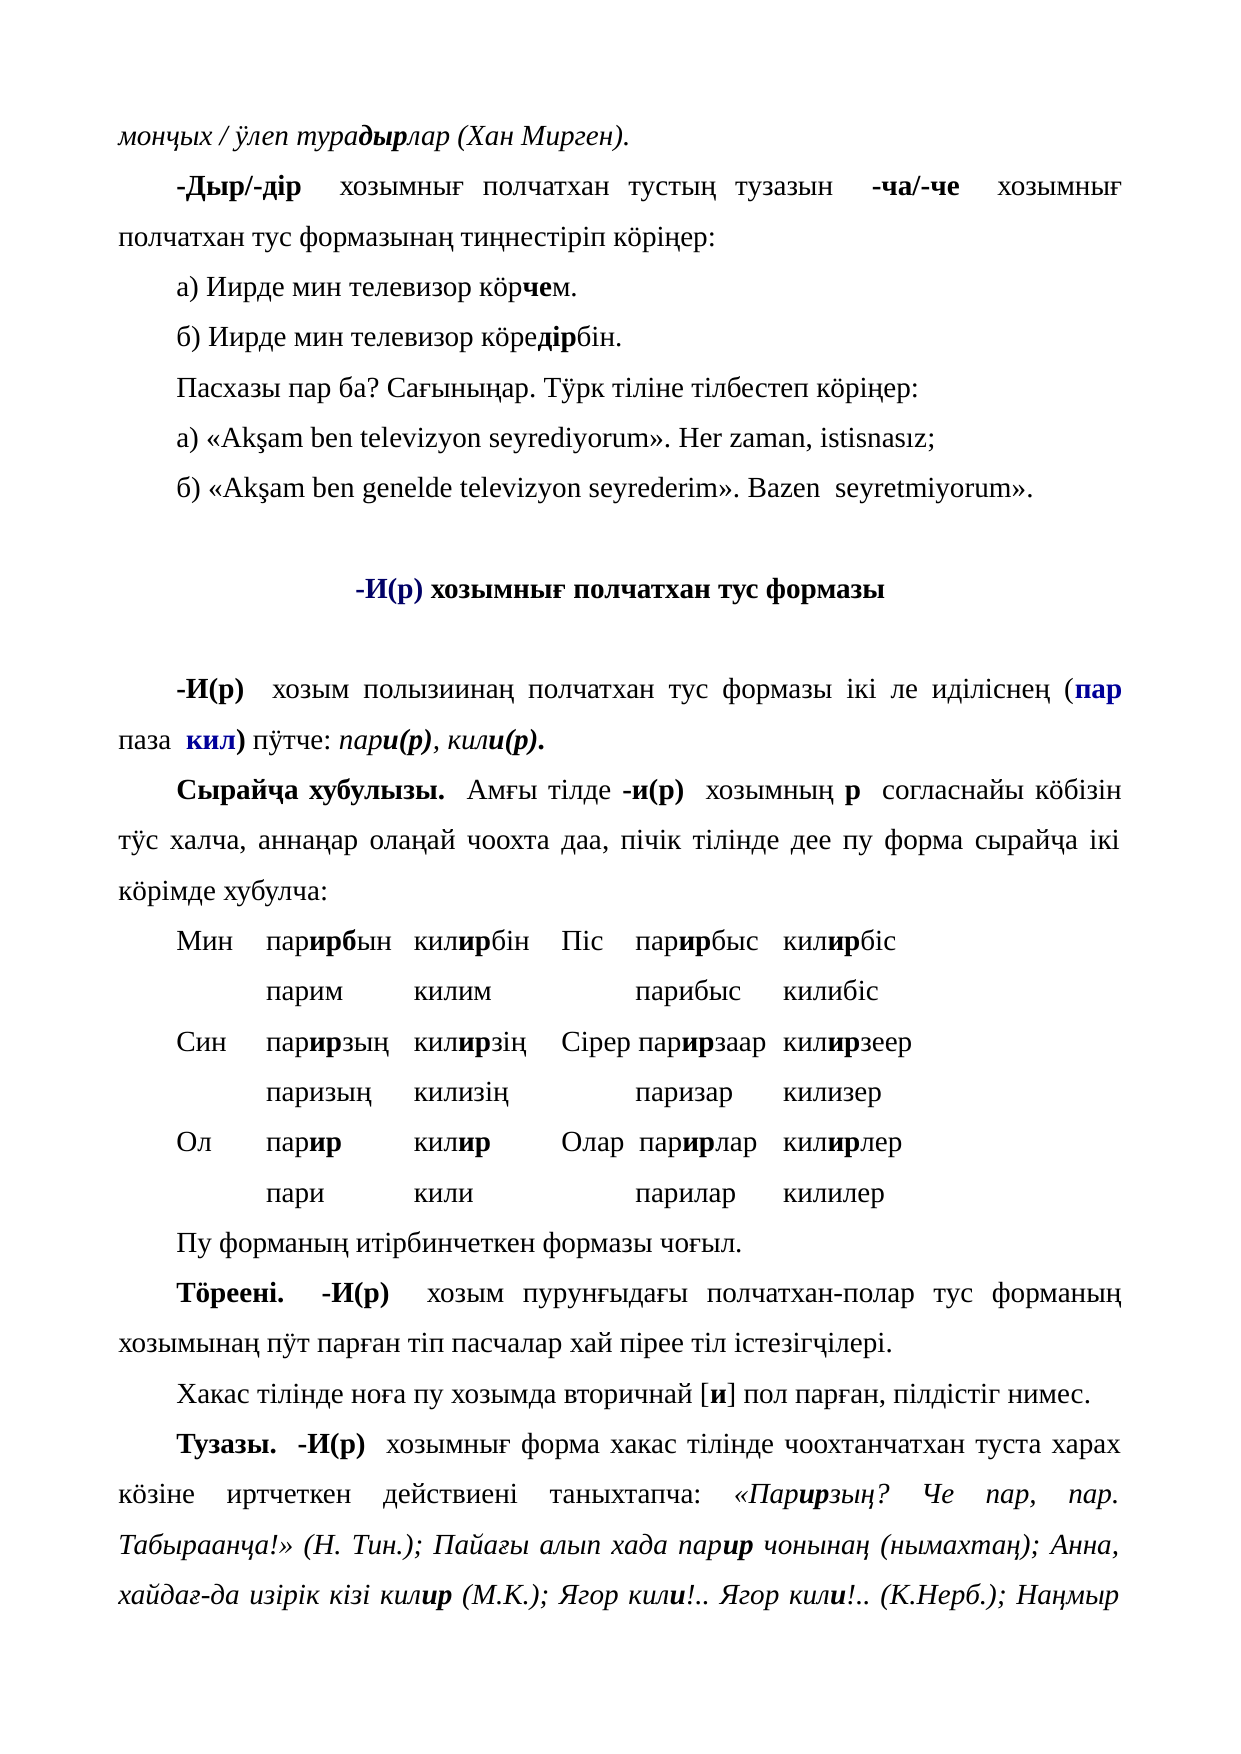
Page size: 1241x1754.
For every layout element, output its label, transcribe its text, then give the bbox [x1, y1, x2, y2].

text б) Иирде мин телевизор кӧредiрбiн. [118, 319, 1122, 353]
text парим килим парибыс килибiс [118, 973, 1122, 1007]
text а) Иирде мин телевизор кӧрчем. [118, 269, 1122, 303]
text -Дыр/-дiр хозымнығ полчатхан тустың тузазын -ча/-че хозымнығ полчатхан тус формазынаң тиңнестiрiп кӧрiңер: [118, 168, 1122, 252]
text -И(р) хозымнығ полчатхан тус формазы [118, 571, 1122, 604]
text Мин парирбын килирбiн Пiс парирбыс килирбiс [118, 923, 1122, 957]
text Син парирзың килирзiң Сiрер парирзаар килирзеер [118, 1024, 1122, 1057]
text Ол парир килир Олар парирлар килирлер [118, 1124, 1122, 1158]
text Хакас тiлiнде ноға пу хозымда вторичнай [и] пол парған, пiлдiстiг нимес. [118, 1376, 1122, 1409]
text паризың килизiң паризар килизер [118, 1074, 1122, 1108]
text б) «Akşam ben genelde televizyon seyrederim». Bazen seyretmiyorum». [118, 470, 1122, 504]
text Пасхазы пар ба? Сағыныңар. Тӱрк тiлiне тiлбестеп кӧрiңер: [118, 370, 1122, 403]
text Сырайҷа хубулызы. Амғы тiлде -и(р) хозымның р согласнайы кӧбiзiн тӱс халча, аннаңар олаңай чоохта даа, пiчiк тiлiнде дее пу форма сырайҷа iкi кӧрiмде хубулча: [118, 772, 1122, 906]
text Пу форманың итiрбинчеткен формазы чоғыл. [118, 1225, 1122, 1258]
text а) «Akşam ben televizyon seyrediyorum». Her zaman, istisnasız; [118, 420, 1122, 453]
text Тузазы. -И(р) хозымнығ форма хакас тiлiнде чоохтанчатхан туста харах кӧзiне иртчеткен действиенi таныхтапча: «Парирзың? Че пар, пар. Табыраанҷа!» (Н. Тин.); Пайағы алып хада парир чонынаң (нымахтаң); Анна, хайдағ-да изiрiк кiзi килир (М.К.); Ягор кили!.. Ягор кили!.. (К.Нерб.); Наңмыр [118, 1426, 1122, 1611]
text -И(р) хозым полызиинаң полчатхан тус формазы iкi ле идiлiснең (пар паза кил) пӱтче: пари(р), кили(р). [118, 672, 1122, 755]
text пари кили парилар килилер [118, 1175, 1122, 1208]
text монҷых / ӱлеп турадырлар (Хан Мирген). [118, 118, 1122, 152]
text Тӧреенi. -И(р) хозым пурунғыдағы полчатхан-полар тус форманың хозымынаң пӱт парған тiп пасчалар хай пiрее тiл iстезiгҷiлерi. [118, 1275, 1122, 1359]
